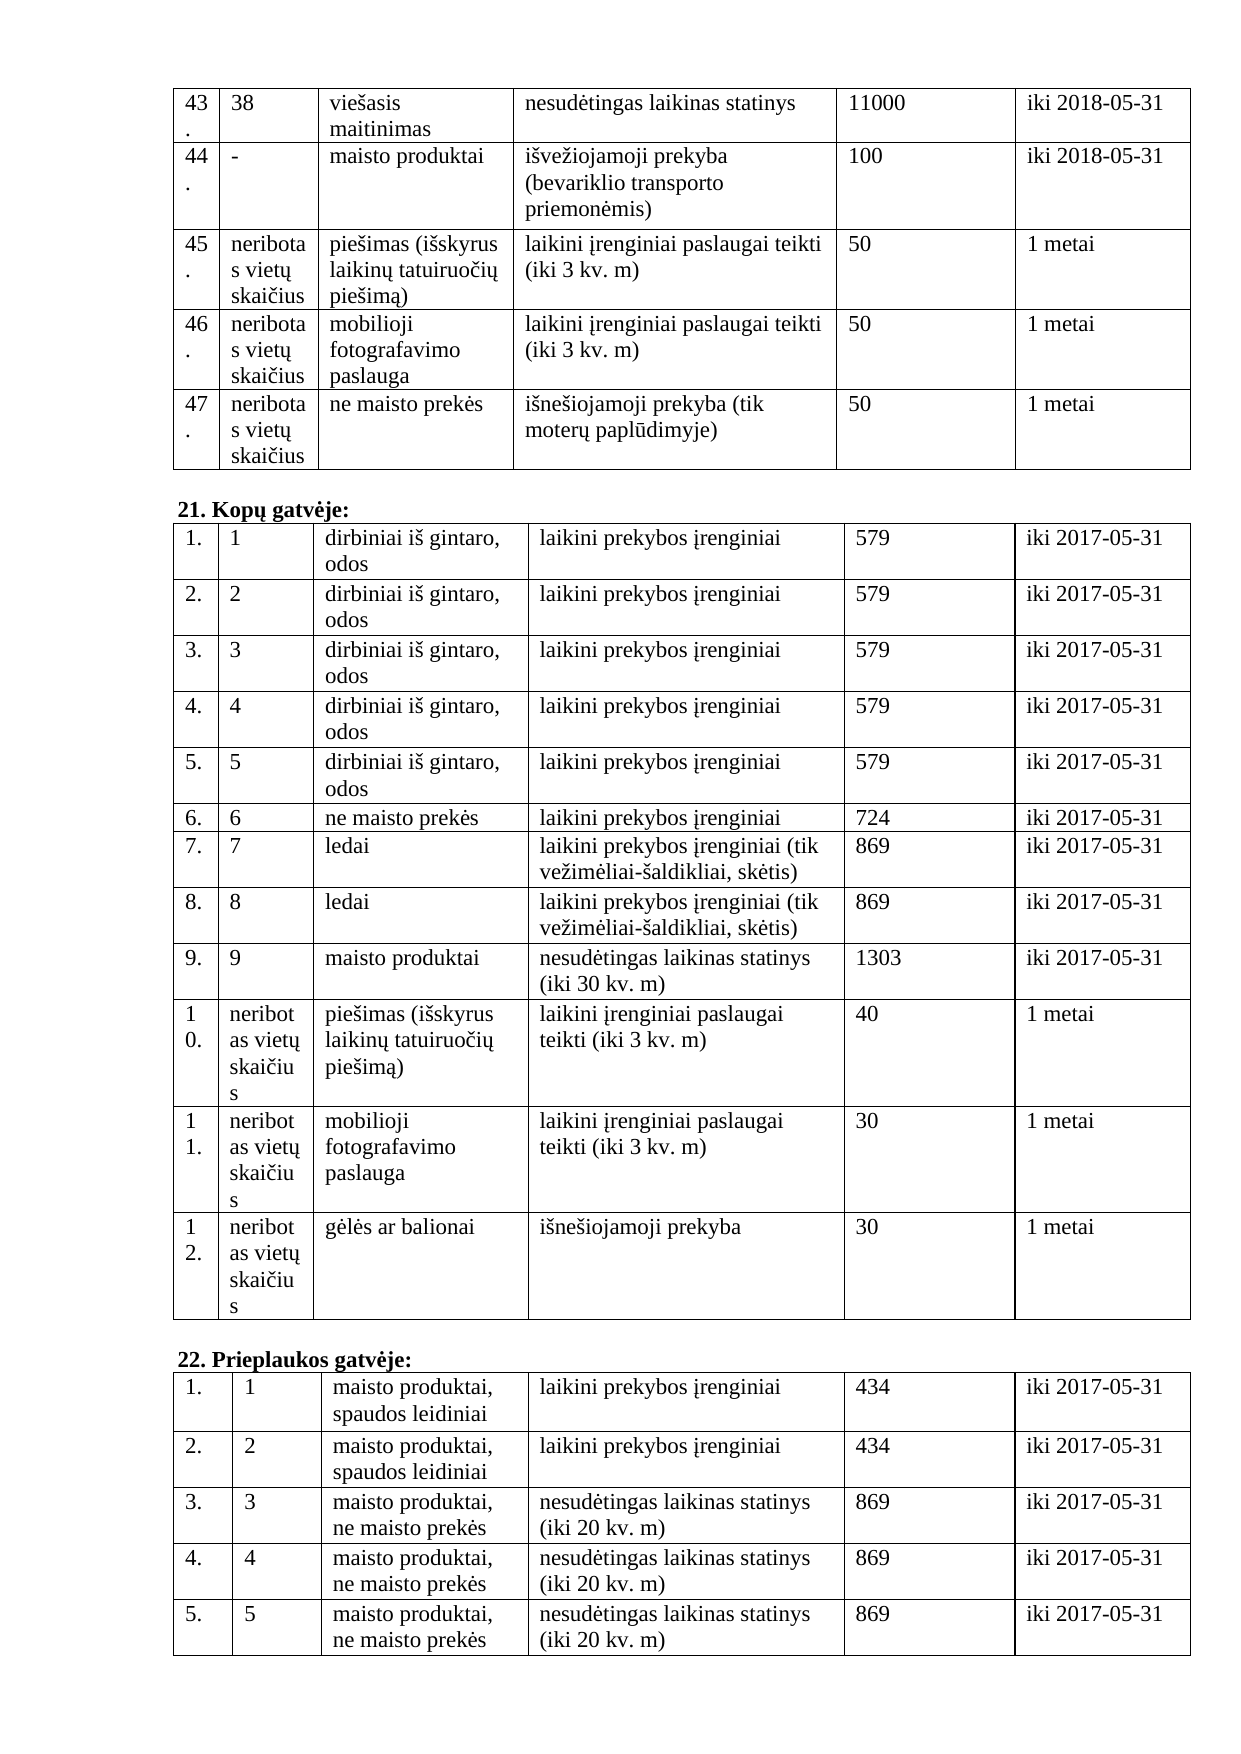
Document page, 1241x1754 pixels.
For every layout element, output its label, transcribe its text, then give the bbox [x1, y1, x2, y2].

table_cell 6. [174, 804, 218, 831]
table_cell 579 [845, 748, 1014, 803]
table_cell 869 [845, 1544, 1014, 1599]
table_cell neribotas vietų skaičius [219, 1213, 313, 1318]
table_cell neribotas vietų skaičius [219, 1107, 313, 1212]
table_cell išnešiojamoji prekyba (tik moterų paplūdimyje) [514, 390, 836, 469]
table_header laikini prekybos įrenginiai [529, 524, 844, 579]
table_cell nesudėtingas laikinas statinys (iki 20 kv. m) [529, 1544, 844, 1599]
table_cell 5 [233, 1600, 321, 1655]
table_cell laikini prekybos įrenginiai [529, 580, 844, 635]
table_cell piešimas (išskyrus laikinų tatuiruočių piešimą) [314, 1000, 528, 1106]
table_cell iki 2017-05-31 [1016, 748, 1190, 803]
table_cell iki 2017-05-31 [1016, 1432, 1190, 1487]
table_cell 44. [174, 143, 219, 228]
table_cell 50 [837, 310, 1015, 389]
table_cell išvežiojamoji prekyba (bevariklio transporto priemonėmis) [514, 143, 836, 228]
table_cell mobilioji fotografavimo paslauga [314, 1107, 528, 1212]
table_cell laikini įrenginiai paslaugai teikti (iki 3 kv. m) [529, 1107, 844, 1212]
table_header 1 [219, 524, 313, 579]
table_cell nesudėtingas laikinas statinys (iki 20 kv. m) [529, 1488, 844, 1543]
table_header dirbiniai iš gintaro, odos [314, 524, 528, 579]
table_cell laikini prekybos įrenginiai (tik vežimėliai-šaldikliai, skėtis) [529, 832, 844, 887]
table_cell 9. [174, 944, 218, 999]
table_cell maisto produktai, spaudos leidiniai [322, 1432, 528, 1487]
table_cell viešasis maitinimas [319, 89, 513, 142]
table_cell iki 2017-05-31 [1016, 1544, 1190, 1599]
table_cell iki 2017-05-31 [1016, 888, 1190, 943]
table_cell neribotas vietų skaičius [219, 1000, 313, 1106]
table_cell maisto produktai, ne maisto prekės [322, 1544, 528, 1599]
table_cell 2. [174, 580, 218, 635]
table_cell 869 [845, 888, 1014, 943]
table_cell 50 [837, 390, 1015, 469]
table_cell 8. [174, 888, 218, 943]
table_cell ledai [314, 832, 528, 887]
table_cell 50 [837, 230, 1015, 309]
table_cell 4. [174, 1544, 232, 1599]
table_cell 30 [845, 1213, 1014, 1318]
table_cell 43. [174, 89, 219, 142]
table_cell iki 2017-05-31 [1016, 944, 1190, 999]
table_cell iki 2018-05-31 [1016, 143, 1190, 228]
table_cell 1 metai [1016, 1107, 1190, 1212]
table_cell 1 metai [1016, 1213, 1190, 1318]
table_header iki 2017-05-31 [1016, 524, 1190, 579]
table_cell išnešiojamoji prekyba [529, 1213, 844, 1318]
table_cell 1 metai [1016, 1000, 1190, 1106]
table_header 1. [174, 524, 218, 579]
table_cell 724 [845, 804, 1014, 831]
table_cell maisto produktai [314, 944, 528, 999]
table_header 579 [845, 524, 1014, 579]
table_cell 869 [845, 1488, 1014, 1543]
table_cell neribotas vietų skaičius [220, 310, 318, 389]
table_cell laikini įrenginiai paslaugai teikti (iki 3 kv. m) [529, 1000, 844, 1106]
table_cell 1303 [845, 944, 1014, 999]
table_cell dirbiniai iš gintaro, odos [314, 636, 528, 691]
table_cell 3 [233, 1488, 321, 1543]
table_cell 30 [845, 1107, 1014, 1212]
table_cell 869 [845, 832, 1014, 887]
table_cell dirbiniai iš gintaro, odos [314, 748, 528, 803]
table_cell 10. [174, 1000, 218, 1106]
table_cell 2 [219, 580, 313, 635]
table_cell 434 [845, 1432, 1014, 1487]
table_cell iki 2017-05-31 [1016, 692, 1190, 747]
text 21. Kopų gatvėje: [177, 496, 1181, 523]
table_cell 579 [845, 692, 1014, 747]
table_cell 2. [174, 1432, 232, 1487]
table_cell 40 [845, 1000, 1014, 1106]
table_cell 5. [174, 748, 218, 803]
table_cell laikini įrenginiai paslaugai teikti (iki 3 kv. m) [514, 310, 836, 389]
table_cell 8 [219, 888, 313, 943]
table_cell dirbiniai iš gintaro, odos [314, 580, 528, 635]
table_header laikini prekybos įrenginiai [529, 1373, 844, 1431]
table_cell neribotas vietų skaičius [220, 390, 318, 469]
table_cell 869 [845, 1600, 1014, 1655]
table_cell 3 [219, 636, 313, 691]
table_cell 47. [174, 390, 219, 469]
table_cell 6 [219, 804, 313, 831]
table_cell 11000 [837, 89, 1015, 142]
table_cell iki 2017-05-31 [1016, 832, 1190, 887]
table_cell 11. [174, 1107, 218, 1212]
table_cell piešimas (išskyrus laikinų tatuiruočių piešimą) [319, 230, 513, 309]
table_header 1. [174, 1373, 232, 1431]
table_cell iki 2017-05-31 [1016, 636, 1190, 691]
table_header 434 [845, 1373, 1014, 1431]
table_header iki 2017-05-31 [1016, 1373, 1190, 1431]
table_cell iki 2017-05-31 [1016, 804, 1190, 831]
table_cell maisto produktai, ne maisto prekės [322, 1488, 528, 1543]
table_cell nesudėtingas laikinas statinys (iki 30 kv. m) [529, 944, 844, 999]
table_cell 12. [174, 1213, 218, 1318]
text 22. Prieplaukos gatvėje: [177, 1346, 1181, 1372]
table_cell 4 [219, 692, 313, 747]
table_cell laikini prekybos įrenginiai [529, 1432, 844, 1487]
table_cell mobilioji fotografavimo paslauga [319, 310, 513, 389]
table_cell gėlės ar balionai [314, 1213, 528, 1318]
table_cell laikini prekybos įrenginiai [529, 748, 844, 803]
table_cell 5. [174, 1600, 232, 1655]
table_cell laikini prekybos įrenginiai [529, 636, 844, 691]
table_cell maisto produktai, ne maisto prekės [322, 1600, 528, 1655]
table_cell 579 [845, 636, 1014, 691]
table_cell iki 2017-05-31 [1016, 1600, 1190, 1655]
table_cell 2 [233, 1432, 321, 1487]
table_header 1 [233, 1373, 321, 1431]
table_cell 100 [837, 143, 1015, 228]
table_cell ledai [314, 888, 528, 943]
table_cell 1 metai [1016, 310, 1190, 389]
table_cell dirbiniai iš gintaro, odos [314, 692, 528, 747]
table_cell 3. [174, 636, 218, 691]
table_cell 7 [219, 832, 313, 887]
table_cell ne maisto prekės [319, 390, 513, 469]
table_cell laikini prekybos įrenginiai [529, 692, 844, 747]
table_cell 1 metai [1016, 230, 1190, 309]
table_cell iki 2017-05-31 [1016, 580, 1190, 635]
table_cell laikini prekybos įrenginiai (tik vežimėliai-šaldikliai, skėtis) [529, 888, 844, 943]
table_cell 7. [174, 832, 218, 887]
table_cell 9 [219, 944, 313, 999]
table_cell 38 [220, 89, 318, 142]
table_cell laikini įrenginiai paslaugai teikti (iki 3 kv. m) [514, 230, 836, 309]
table_cell 4 [233, 1544, 321, 1599]
table_cell 4. [174, 692, 218, 747]
table_cell nesudėtingas laikinas statinys (iki 20 kv. m) [529, 1600, 844, 1655]
table_cell nesudėtingas laikinas statinys [514, 89, 836, 142]
table_cell 46. [174, 310, 219, 389]
table_cell neribotas vietų skaičius [220, 230, 318, 309]
table_cell iki 2018-05-31 [1016, 89, 1190, 142]
table_cell ne maisto prekės [314, 804, 528, 831]
table_cell 5 [219, 748, 313, 803]
table_cell 3. [174, 1488, 232, 1543]
table_cell laikini prekybos įrenginiai [529, 804, 844, 831]
table_cell - [220, 143, 318, 228]
table_cell 1 metai [1016, 390, 1190, 469]
table_cell 45. [174, 230, 219, 309]
table_cell 579 [845, 580, 1014, 635]
table_cell maisto produktai [319, 143, 513, 228]
table_header maisto produktai, spaudos leidiniai [322, 1373, 528, 1431]
table_cell iki 2017-05-31 [1016, 1488, 1190, 1543]
